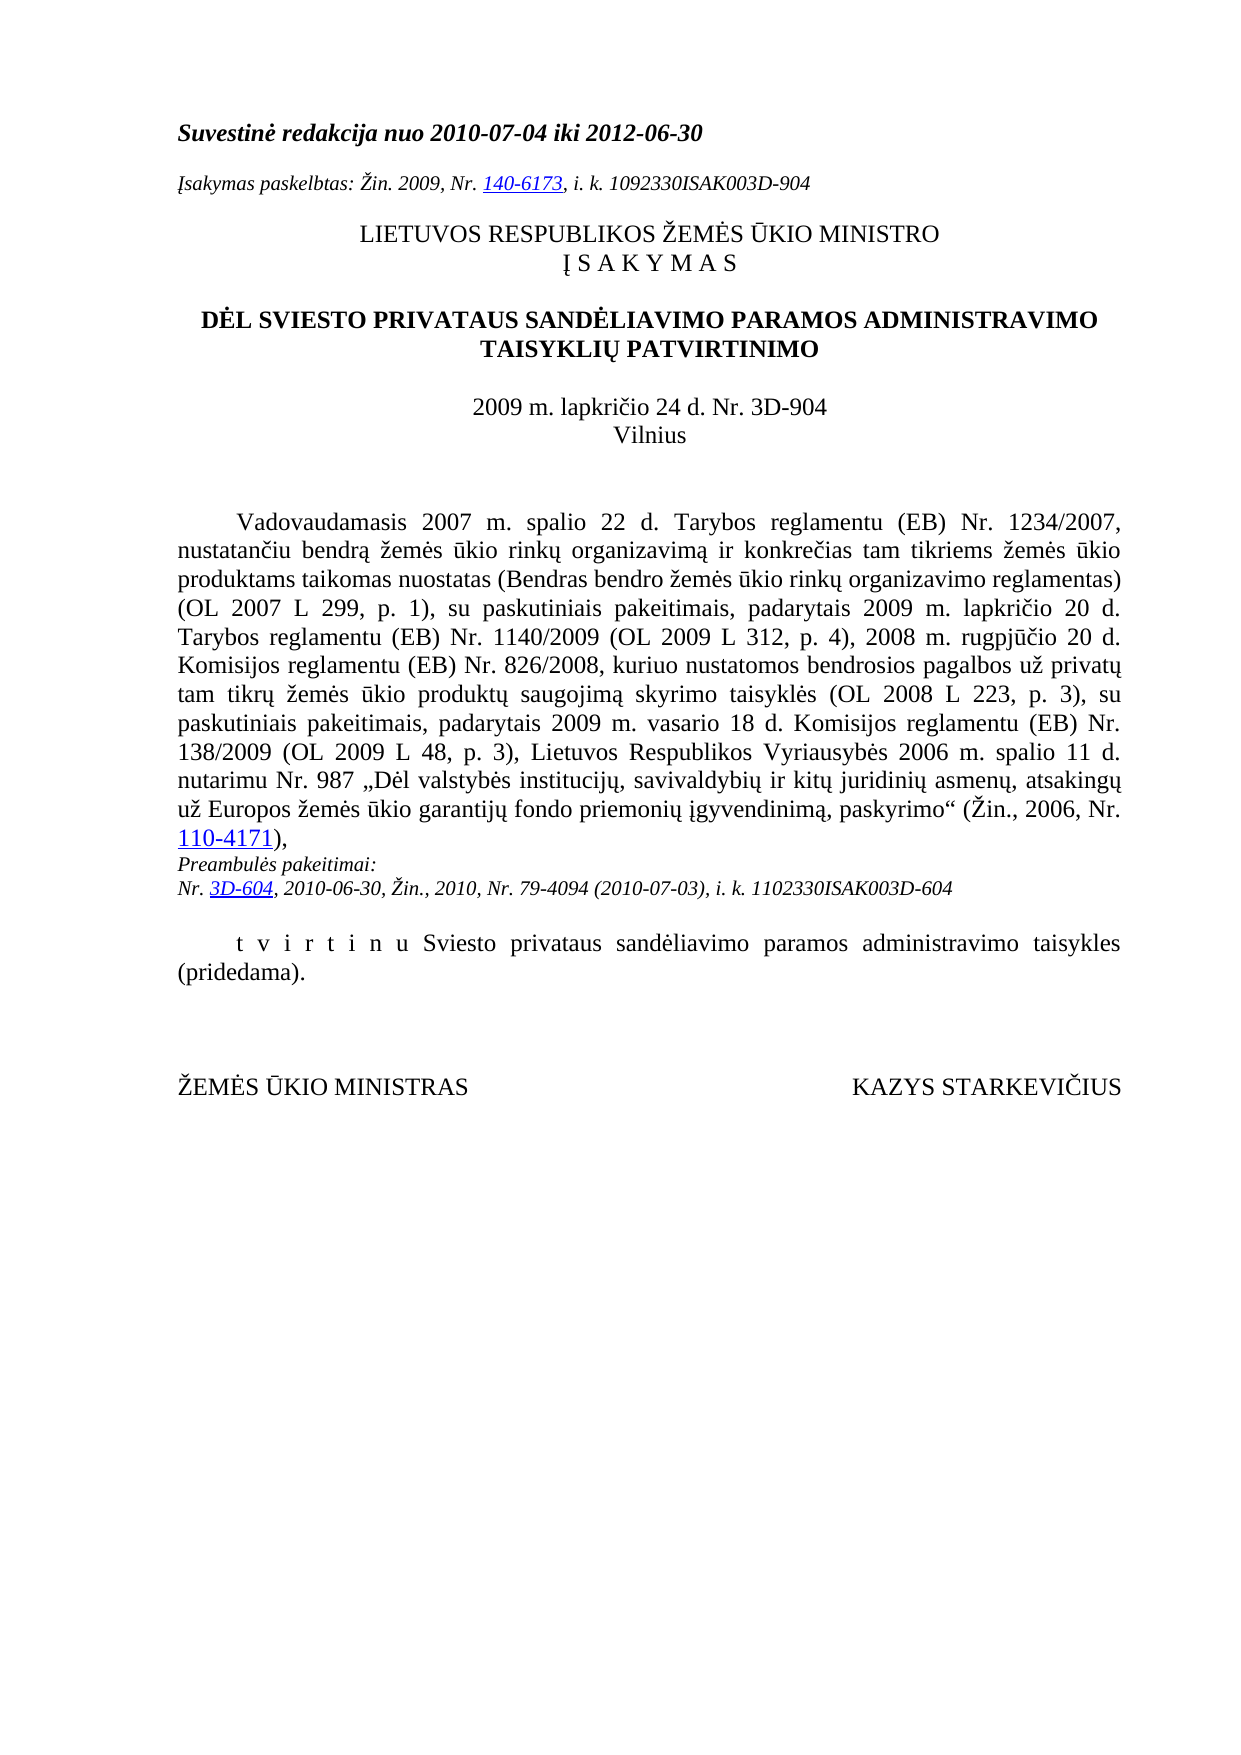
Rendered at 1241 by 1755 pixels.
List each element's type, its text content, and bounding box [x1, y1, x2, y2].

text Į S A K Y M A S [177, 248, 1122, 277]
text Preambulės pakeitimai: [177, 852, 1122, 876]
text DĖL SVIESTO PRIVATAUS SANDĖLIAVIMO PARAMOS ADMINISTRAVIMO TAISYKLIŲ PATVIRTINIMO [177, 305, 1122, 363]
text Vadovaudamasis 2007 m. spalio 22 d. Tarybos reglamentu (EB) Nr. 1234/2007, nustatančiu bendrą žemės ūkio rinkų organizavimą ir konkrečias tam tikriems žemės ūkio produktams taikomas nuostatas (Bendras bendro žemės ūkio rinkų organizavimo reglamentas) (OL 2007 L 299, p. 1), su paskutiniais pakeitimais, padarytais 2009 m. lapkričio 20 d. Tarybos reglamentu (EB) Nr. 1140/2009 (OL 2009 L 312, p. 4), 2008 m. rugpjūčio 20 d. Komisijos reglamentu (EB) Nr. 826/2008, kuriuo nustatomos bendrosios pagalbos už privatų tam tikrų žemės ūkio produktų saugojimą skyrimo taisyklės (OL 2008 L 223, p. 3), su paskutiniais pakeitimais, padarytais 2009 m. vasario 18 d. Komisijos reglamentu (EB) Nr. 138/2009 (OL 2009 L 48, p. 3), Lietuvos Respublikos Vyriausybės 2006 m. spalio 11 d. nutarimu Nr. 987 „Dėl valstybės institucijų, savivaldybių ir kitų juridinių asmenų, atsakingų už Europos žemės ūkio garantijų fondo priemonių įgyvendinimą, paskyrimo“ (Žin., 2006, Nr. 110-4171), [177, 507, 1122, 852]
text t v i r t i n u Sviesto privataus sandėliavimo paramos administravimo taisykles (pridedama). [177, 928, 1122, 986]
text LIETUVOS RESPUBLIKOS ŽEMĖS ŪKIO MINISTRO [177, 219, 1122, 248]
text Žemės ūkio ministras Kazys Starkevičius [177, 1072, 1122, 1101]
text Suvestinė redakcija nuo 2010-07-04 iki 2012-06-30 [177, 118, 1122, 147]
text Įsakymas paskelbtas: Žin. 2009, Nr. 140-6173, i. k. 1092330ISAK003D-904 [177, 171, 1122, 195]
text Nr. 3D-604, 2010-06-30, Žin., 2010, Nr. 79-4094 (2010-07-03), i. k. 1102330ISAK003D-604 [177, 876, 1122, 900]
text Vilnius [177, 420, 1122, 449]
text 2009 m. lapkričio 24 d. Nr. 3D-904 [177, 392, 1122, 420]
